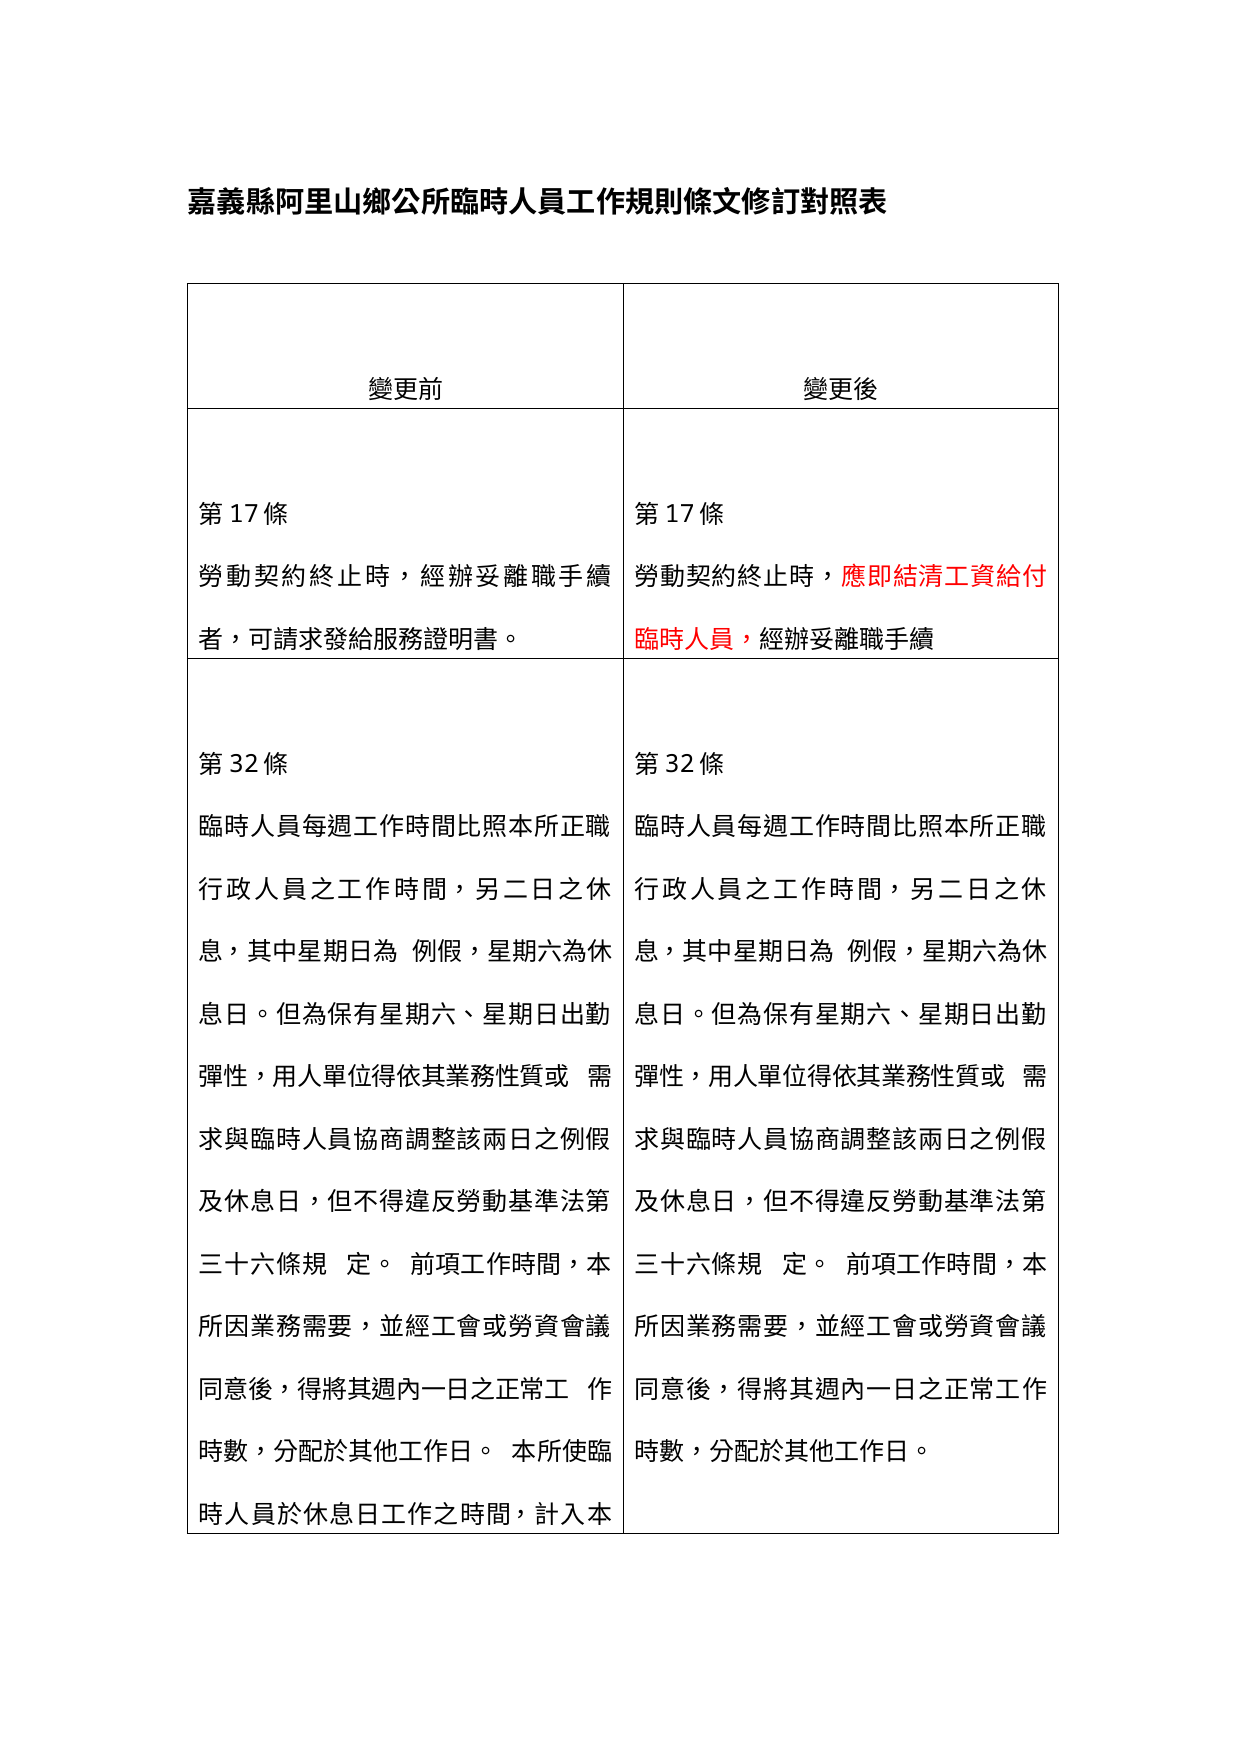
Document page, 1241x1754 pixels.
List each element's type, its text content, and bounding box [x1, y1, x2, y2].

text 嘉義縣阿里山鄉公所臨時人員工作規則條文修訂對照表 [187, 158, 1053, 221]
table_cell 第17條 勞動契約終止時，應即結清工資給付臨時人員，經辦妥離職手續 [624, 409, 1058, 658]
table_header 變更前 [188, 284, 623, 408]
table_cell 第17條 勞動契約終止時，經辦妥離職手續者，可請求發給服務證明書。 [188, 409, 623, 658]
table_cell 第32條 臨時人員每週工作時間比照本所正職行政人員之工作時間，另二日之休息，其中星期日為 例假，星期六為休息日。但為保有星期六、星期日出勤彈性，用人單位得依其業務性質或 需求與臨時人員協商調整該兩日之例假及休息日，但不得違反勞動基準法第三十六條規 定。 前項工作時間，本所因業務需要，並經工會或勞資會議同意後，得將其週內一日之正常工 作時數，分配於其他工作日。 本所使臨時人員於休息日工作之時間，計入本 [188, 659, 623, 1533]
table_header 變更後 [624, 284, 1058, 408]
table_cell 第32條 臨時人員每週工作時間比照本所正職行政人員之工作時間，另二日之休息，其中星期日為 例假，星期六為休息日。但為保有星期六、星期日出勤彈性，用人單位得依其業務性質或 需求與臨時人員協商調整該兩日之例假及休息日，但不得違反勞動基準法第三十六條規 定。 前項工作時間，本所因業務需要，並經工會或勞資會議同意後，得將其週內一日之正常工作時數，分配於其他工作日。 [624, 659, 1058, 1533]
